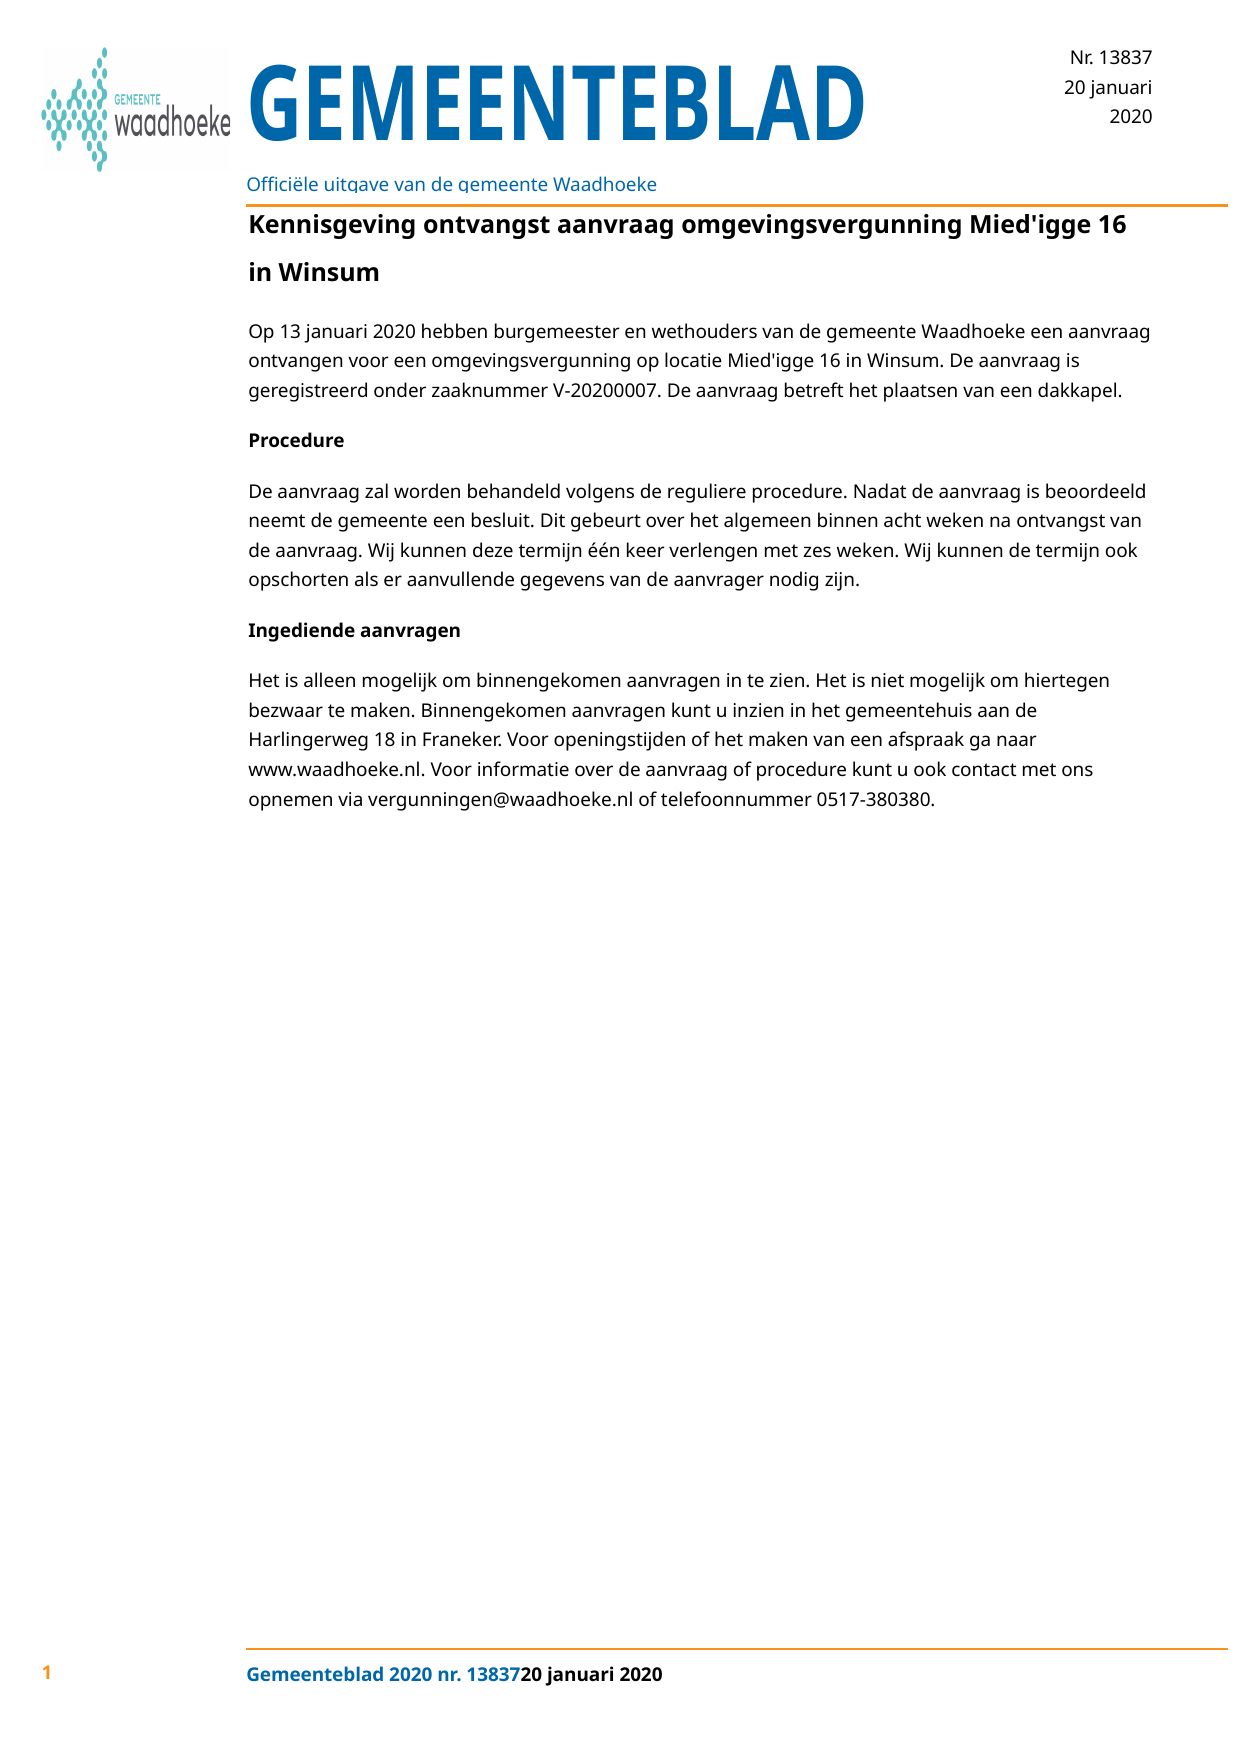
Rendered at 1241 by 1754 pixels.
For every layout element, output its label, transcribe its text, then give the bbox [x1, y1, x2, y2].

text Procedure [248, 427, 1152, 453]
text Kennisgeving ontvangst aanvraag omgevingsvergunning Mied'igge 16 in Winsum [248, 207, 1152, 288]
text Het is alleen mogelijk om binnengekomen aanvragen in te zien. Het is niet mogelijk om hiertegen bezwaar te maken. Binnengekomen aanvragen kunt u inzien in het gemeentehuis aan de Harlingerweg 18 in Franeker. Voor openingstijden of het maken van een afspraak ga naar www.waadhoeke.nl. Voor informatie over de aanvraag of procedure kunt u ook contact met ons opnemen via vergunningen@waadhoeke.nl of telefoonnummer 0517-380380. [248, 667, 1152, 812]
text Op 13 januari 2020 hebben burgemeester en wethouders van de gemeente Waadhoeke een aanvraag ontvangen voor een omgevingsvergunning op locatie Mied'igge 16 in Winsum. De aanvraag is geregistreerd onder zaaknummer V-20200007. De aanvraag betreft het plaatsen van een dakkapel. [248, 318, 1152, 403]
text De aanvraag zal worden behandeld volgens de reguliere procedure. Nadat de aanvraag is beoordeeld neemt de gemeente een besluit. Dit gebeurt over het algemeen binnen acht weken na ontvangst van de aanvraag. Wij kunnen deze termijn één keer verlengen met zes weken. Wij kunnen de termijn ook opschorten als er aanvullende gegevens van de aanvrager nodig zijn. [248, 478, 1152, 592]
picture [41, 47, 231, 172]
text Ingediende aanvragen [248, 617, 1152, 643]
